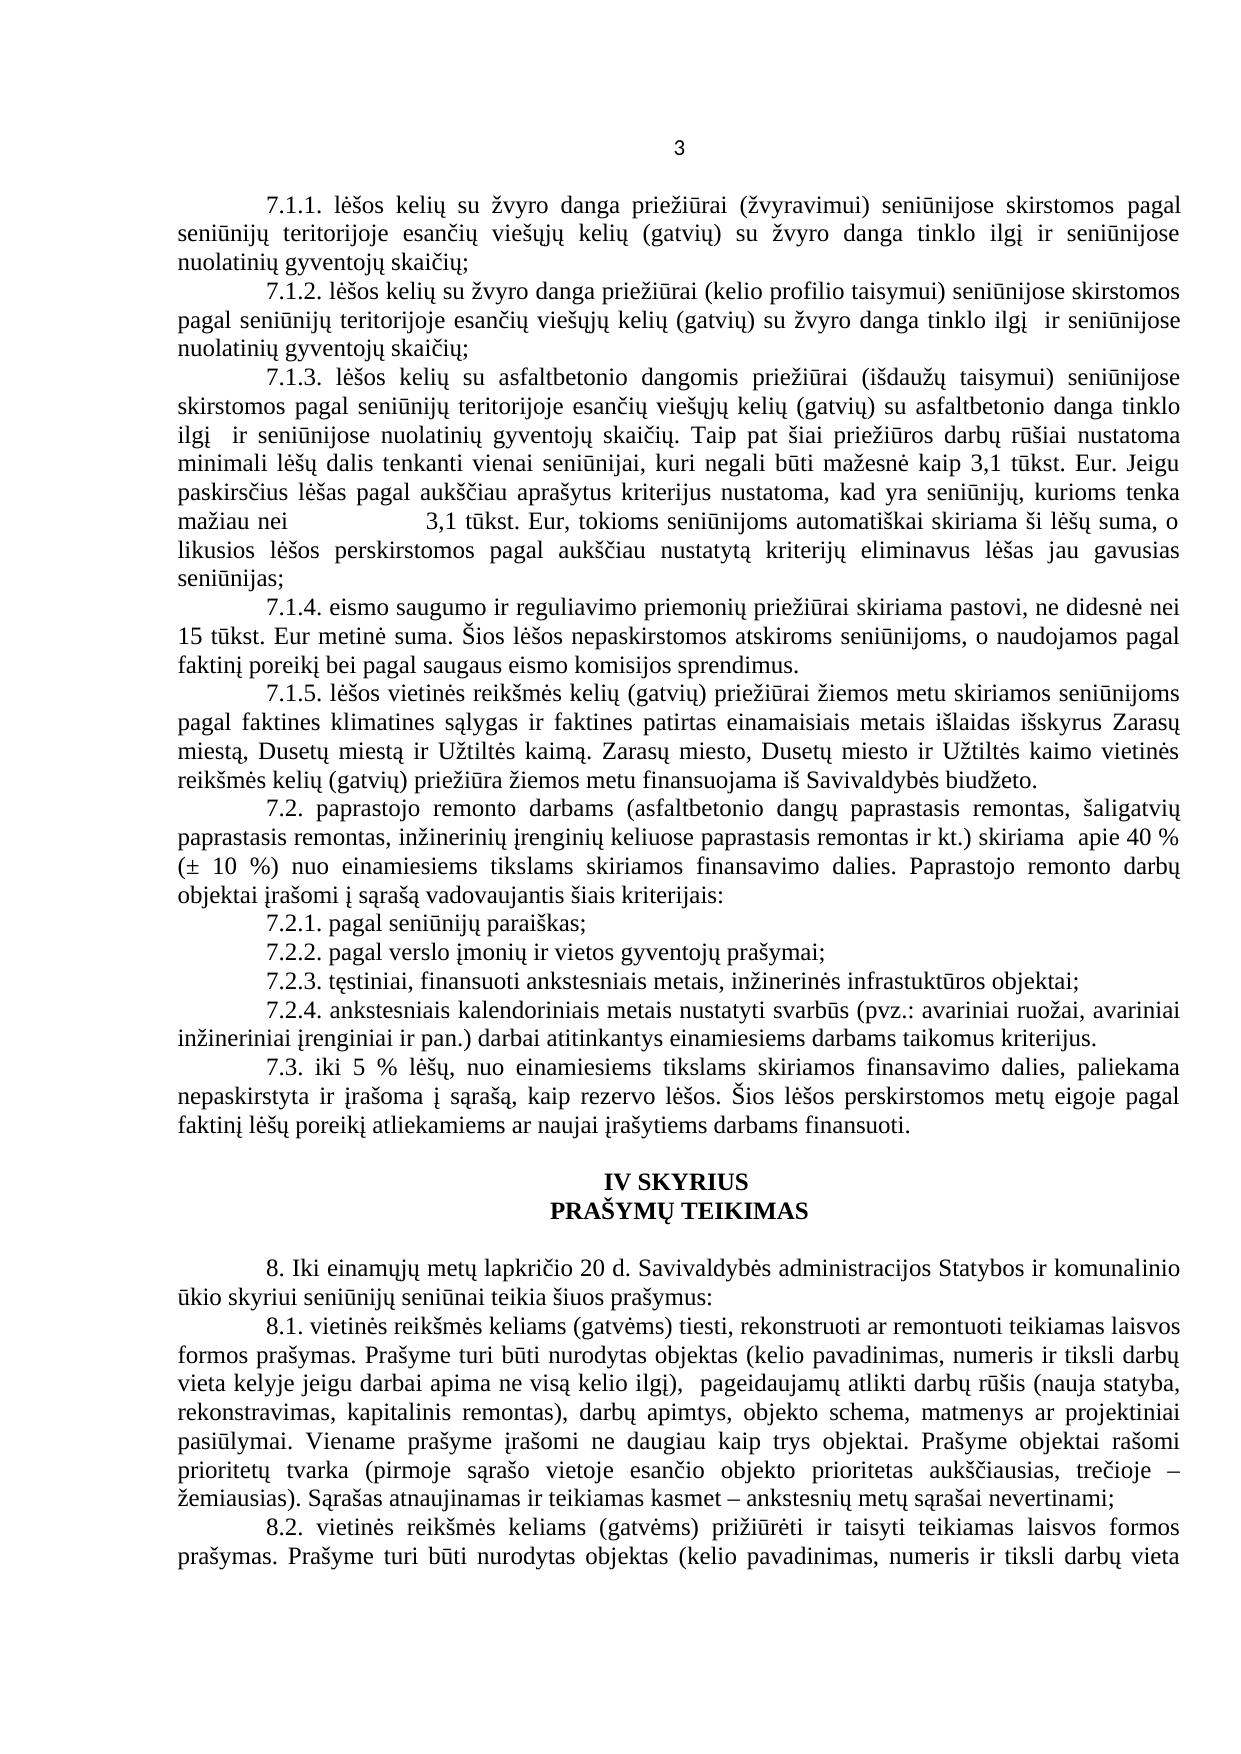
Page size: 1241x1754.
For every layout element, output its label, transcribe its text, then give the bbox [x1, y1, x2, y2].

text 8.2. vietinės reikšmės keliams (gatvėms) prižiūrėti ir taisyti teikiamas laisvos formos prašymas. Prašyme turi būti nurodytas objektas (kelio pavadinimas, numeris ir tiksli darbų vieta [177, 1512, 1181, 1570]
text PRAŠYMŲ TEIKIMAS [177, 1196, 1181, 1225]
text 7.1.3. lėšos kelių su asfaltbetonio dangomis priežiūrai (išdaužų taisymui) seniūnijose skirstomos pagal seniūnijų teritorijoje esančių viešųjų kelių (gatvių) su asfaltbetonio danga tinklo ilgį ir seniūnijose nuolatinių gyventojų skaičių. Taip pat šiai priežiūros darbų rūšiai nustatoma minimali lėšų dalis tenkanti vienai seniūnijai, kuri negali būti mažesnė kaip 3,1 tūkst. Eur. Jeigu paskirsčius lėšas pagal aukščiau aprašytus kriterijus nustatoma, kad yra seniūnijų, kurioms tenka mažiau nei 3,1 tūkst. Eur, tokioms seniūnijoms automatiškai skiriama ši lėšų suma, o likusios lėšos perskirstomos pagal aukščiau nustatytą kriterijų eliminavus lėšas jau gavusias seniūnijas; [177, 362, 1181, 592]
text IV SKYRIUS [177, 1167, 1181, 1196]
text 7.2.3. tęstiniai, finansuoti ankstesniais metais, inžinerinės infrastuktūros objektai; [177, 966, 1181, 995]
text 7.1.4. eismo saugumo ir reguliavimo priemonių priežiūrai skiriama pastovi, ne didesnė nei 15 tūkst. Eur metinė suma. Šios lėšos nepaskirstomos atskiroms seniūnijoms, o naudojamos pagal faktinį poreikį bei pagal saugaus eismo komisijos sprendimus. [177, 592, 1181, 678]
text 7.2.2. pagal verslo įmonių ir vietos gyventojų prašymai; [177, 937, 1181, 966]
text 8. Iki einamųjų metų lapkričio 20 d. Savivaldybės administracijos Statybos ir komunalinio ūkio skyriui seniūnijų seniūnai teikia šiuos prašymus: [177, 1253, 1181, 1311]
text 7.1.5. lėšos vietinės reikšmės kelių (gatvių) priežiūrai žiemos metu skiriamos seniūnijoms pagal faktines klimatines sąlygas ir faktines patirtas einamaisiais metais išlaidas išskyrus Zarasų miestą, Dusetų miestą ir Užtiltės kaimą. Zarasų miesto, Dusetų miesto ir Užtiltės kaimo vietinės reikšmės kelių (gatvių) priežiūra žiemos metu finansuojama iš Savivaldybės biudžeto. [177, 678, 1181, 793]
text 7.2. paprastojo remonto darbams (asfaltbetonio dangų paprastasis remontas, šaligatvių paprastasis remontas, inžinerinių įrenginių keliuose paprastasis remontas ir kt.) skiriama apie 40 % (± 10 %) nuo einamiesiems tikslams skiriamos finansavimo dalies. Paprastojo remonto darbų objektai įrašomi į sąrašą vadovaujantis šiais kriterijais: [177, 793, 1181, 908]
text 7.1.1. lėšos kelių su žvyro danga priežiūrai (žvyravimui) seniūnijose skirstomos pagal seniūnijų teritorijoje esančių viešųjų kelių (gatvių) su žvyro danga tinklo ilgį ir seniūnijose nuolatinių gyventojų skaičių; [177, 190, 1181, 276]
text 7.3. iki 5 % lėšų, nuo einamiesiems tikslams skiriamos finansavimo dalies, paliekama nepaskirstyta ir įrašoma į sąrašą, kaip rezervo lėšos. Šios lėšos perskirstomos metų eigoje pagal faktinį lėšų poreikį atliekamiems ar naujai įrašytiems darbams finansuoti. [177, 1052, 1181, 1138]
text 7.2.4. ankstesniais kalendoriniais metais nustatyti svarbūs (pvz.: avariniai ruožai, avariniai inžineriniai įrenginiai ir pan.) darbai atitinkantys einamiesiems darbams taikomus kriterijus. [177, 995, 1181, 1052]
text 8.1. vietinės reikšmės keliams (gatvėms) tiesti, rekonstruoti ar remontuoti teikiamas laisvos formos prašymas. Prašyme turi būti nurodytas objektas (kelio pavadinimas, numeris ir tiksli darbų vieta kelyje jeigu darbai apima ne visą kelio ilgį), pageidaujamų atlikti darbų rūšis (nauja statyba, rekonstravimas, kapitalinis remontas), darbų apimtys, objekto schema, matmenys ar projektiniai pasiūlymai. Viename prašyme įrašomi ne daugiau kaip trys objektai. Prašyme objektai rašomi prioritetų tvarka (pirmoje sąrašo vietoje esančio objekto prioritetas aukščiausias, trečioje – žemiausias). Sąrašas atnaujinamas ir teikiamas kasmet – ankstesnių metų sąrašai nevertinami; [177, 1311, 1181, 1512]
text 7.2.1. pagal seniūnijų paraiškas; [177, 908, 1181, 937]
text 7.1.2. lėšos kelių su žvyro danga priežiūrai (kelio profilio taisymui) seniūnijose skirstomos pagal seniūnijų teritorijoje esančių viešųjų kelių (gatvių) su žvyro danga tinklo ilgį ir seniūnijose nuolatinių gyventojų skaičių; [177, 276, 1181, 362]
